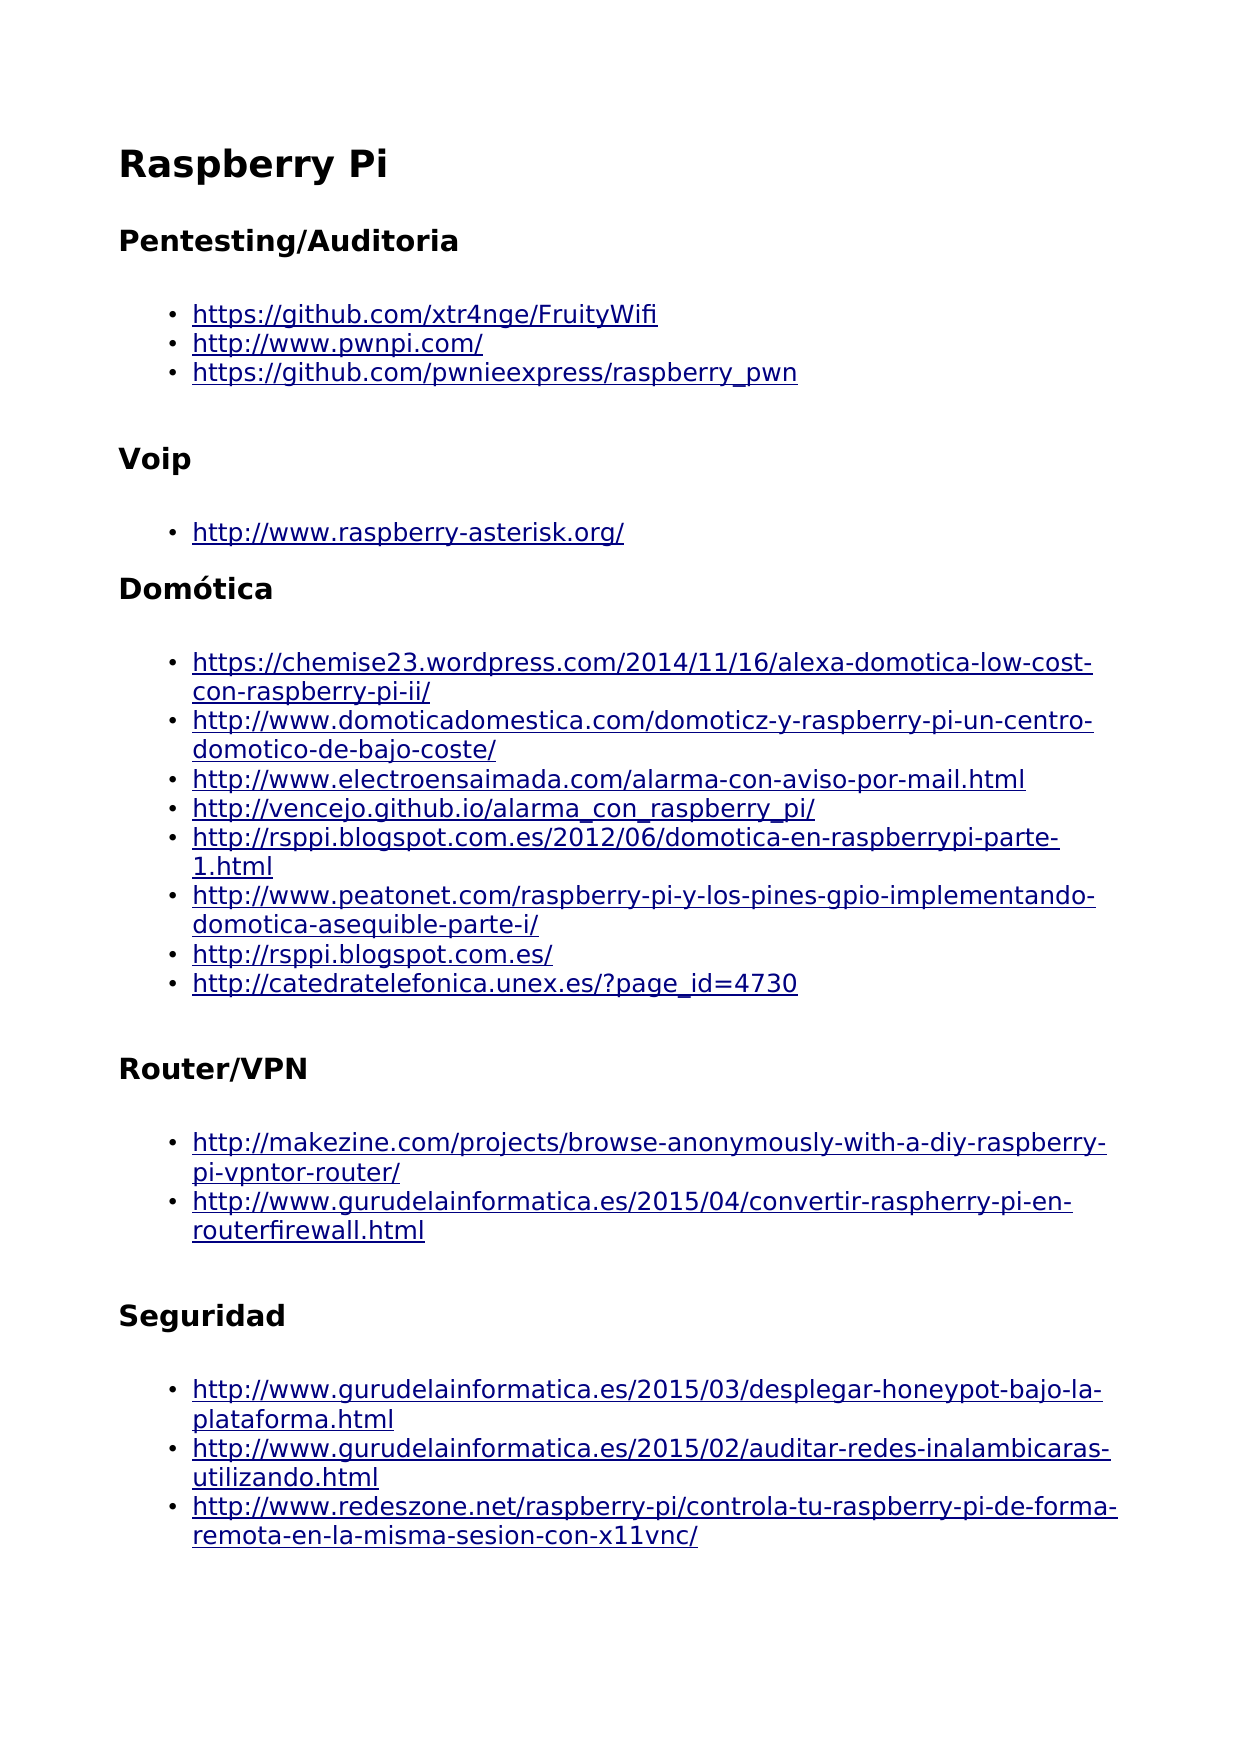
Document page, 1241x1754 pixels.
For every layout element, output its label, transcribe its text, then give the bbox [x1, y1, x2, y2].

list http://www.redeszone.net/raspberry-pi/controla-tu-raspberry-pi-de-forma-remota-en-la-misma-sesion-con-x11vnc/ [177, 1492, 1122, 1551]
list http://catedratelefonica.unex.es/?page_id=4730 [177, 969, 1122, 998]
list http://vencejo.github.io/alarma_con_raspberry_pi/ [177, 794, 1122, 823]
list http://rsppi.blogspot.com.es/ [177, 940, 1122, 969]
subtitle Voip [118, 442, 1122, 476]
list https://chemise23.wordpress.com/2014/11/16/alexa-domotica-low-cost-con-raspberry-pi-ii/ [177, 648, 1122, 707]
subtitle Pentesting/Auditoria [118, 224, 1122, 258]
list https://github.com/xtr4nge/FruityWifi [177, 300, 1122, 329]
list https://github.com/pwnieexpress/raspberry_pwn [177, 358, 1122, 388]
list http://www.raspberry-asterisk.org/ [177, 518, 1122, 547]
list http://www.peatonet.com/raspberry-pi-y-los-pines-gpio-implementando-domotica-asequible-parte-i/ [177, 882, 1122, 940]
list http://www.gurudelainformatica.es/2015/04/convertir-raspherry-pi-en-routerfirewall.html [177, 1187, 1122, 1245]
list http://www.pwnpi.com/ [177, 329, 1122, 358]
list http://www.electroensaimada.com/alarma-con-aviso-por-mail.html [177, 765, 1122, 794]
list http://www.domoticadomestica.com/domoticz-y-raspberry-pi-un-centro-domotico-de-bajo-coste/ [177, 707, 1122, 765]
list http://makezine.com/projects/browse-anonymously-with-a-diy-raspberry-pi-vpntor-router/ [177, 1129, 1122, 1187]
subtitle Domótica [118, 572, 1122, 606]
subtitle Router/VPN [118, 1053, 1122, 1087]
list http://www.gurudelainformatica.es/2015/03/desplegar-honeypot-bajo-la-plataforma.html [177, 1376, 1122, 1434]
subtitle Raspberry Pi [118, 143, 1122, 187]
subtitle Seguridad [118, 1300, 1122, 1334]
list http://rsppi.blogspot.com.es/2012/06/domotica-en-raspberrypi-parte-1.html [177, 823, 1122, 882]
list http://www.gurudelainformatica.es/2015/02/auditar-redes-inalambicaras-utilizando.html [177, 1434, 1122, 1492]
